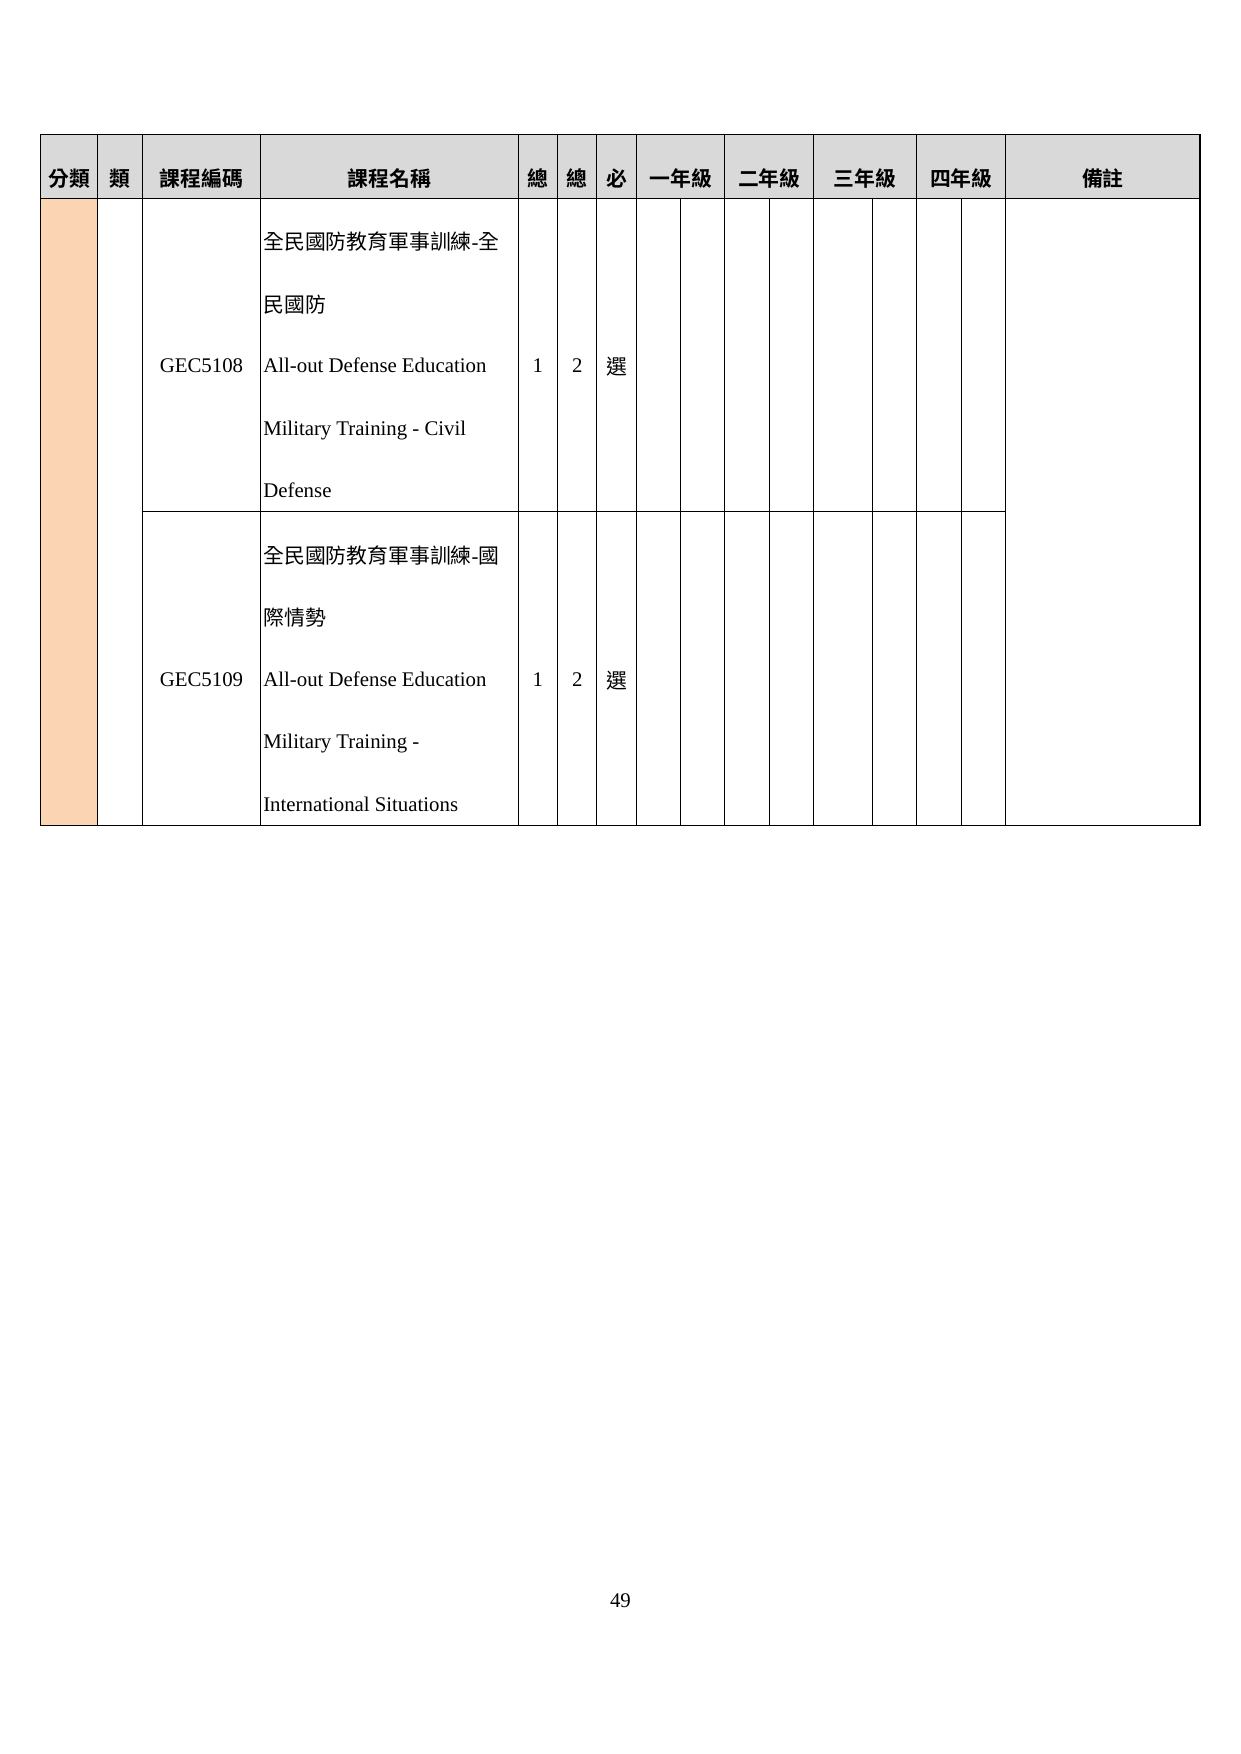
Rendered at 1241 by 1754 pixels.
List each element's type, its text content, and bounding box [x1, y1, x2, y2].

table_cell [637, 199, 680, 511]
table_cell [725, 512, 769, 825]
table_cell 全民國防教育軍事訓練-全民國防 All-out Defense Education Military Training - Civil Defense [261, 199, 518, 511]
table_cell 2 [558, 512, 596, 825]
table_cell [770, 199, 813, 511]
table_cell 選 [597, 199, 636, 511]
table_cell [814, 199, 872, 511]
table_cell GEC5108 [143, 199, 260, 511]
table_header 四年級 [917, 135, 1005, 198]
table_header 課程名稱 [261, 135, 518, 198]
table_header 分類 [41, 135, 97, 198]
table_header 類別 [98, 135, 142, 198]
table_cell 1 [519, 199, 557, 511]
table_header 總時數 [558, 135, 596, 198]
table_cell 1 [519, 512, 557, 825]
table_cell [873, 199, 916, 511]
table_cell [917, 199, 961, 511]
table_cell [725, 199, 769, 511]
table_cell [98, 199, 142, 825]
table_cell [681, 512, 724, 825]
table_header 一年級 [637, 135, 724, 198]
table_cell [1006, 199, 1199, 825]
table_header 二年級 [725, 135, 813, 198]
table_header 總學分 [519, 135, 557, 198]
table_header 必選修 [597, 135, 636, 198]
table_cell [962, 199, 1005, 511]
table_cell 選 [597, 512, 636, 825]
table_cell [814, 512, 872, 825]
table_cell [681, 199, 724, 511]
table_cell [917, 512, 961, 825]
table_header 三年級 [814, 135, 916, 198]
table_cell [873, 512, 916, 825]
table_cell [962, 512, 1005, 825]
table_cell [637, 512, 680, 825]
table_cell [770, 512, 813, 825]
table_cell 全民國防教育軍事訓練-國際情勢 All-out Defense Education Military Training - International Situations [261, 512, 518, 825]
table_cell GEC5109 [143, 512, 260, 825]
table_cell 2 [558, 199, 596, 511]
table_header 課程編碼 [143, 135, 260, 198]
table_header 備註 [1006, 135, 1199, 198]
table_cell [41, 199, 97, 825]
